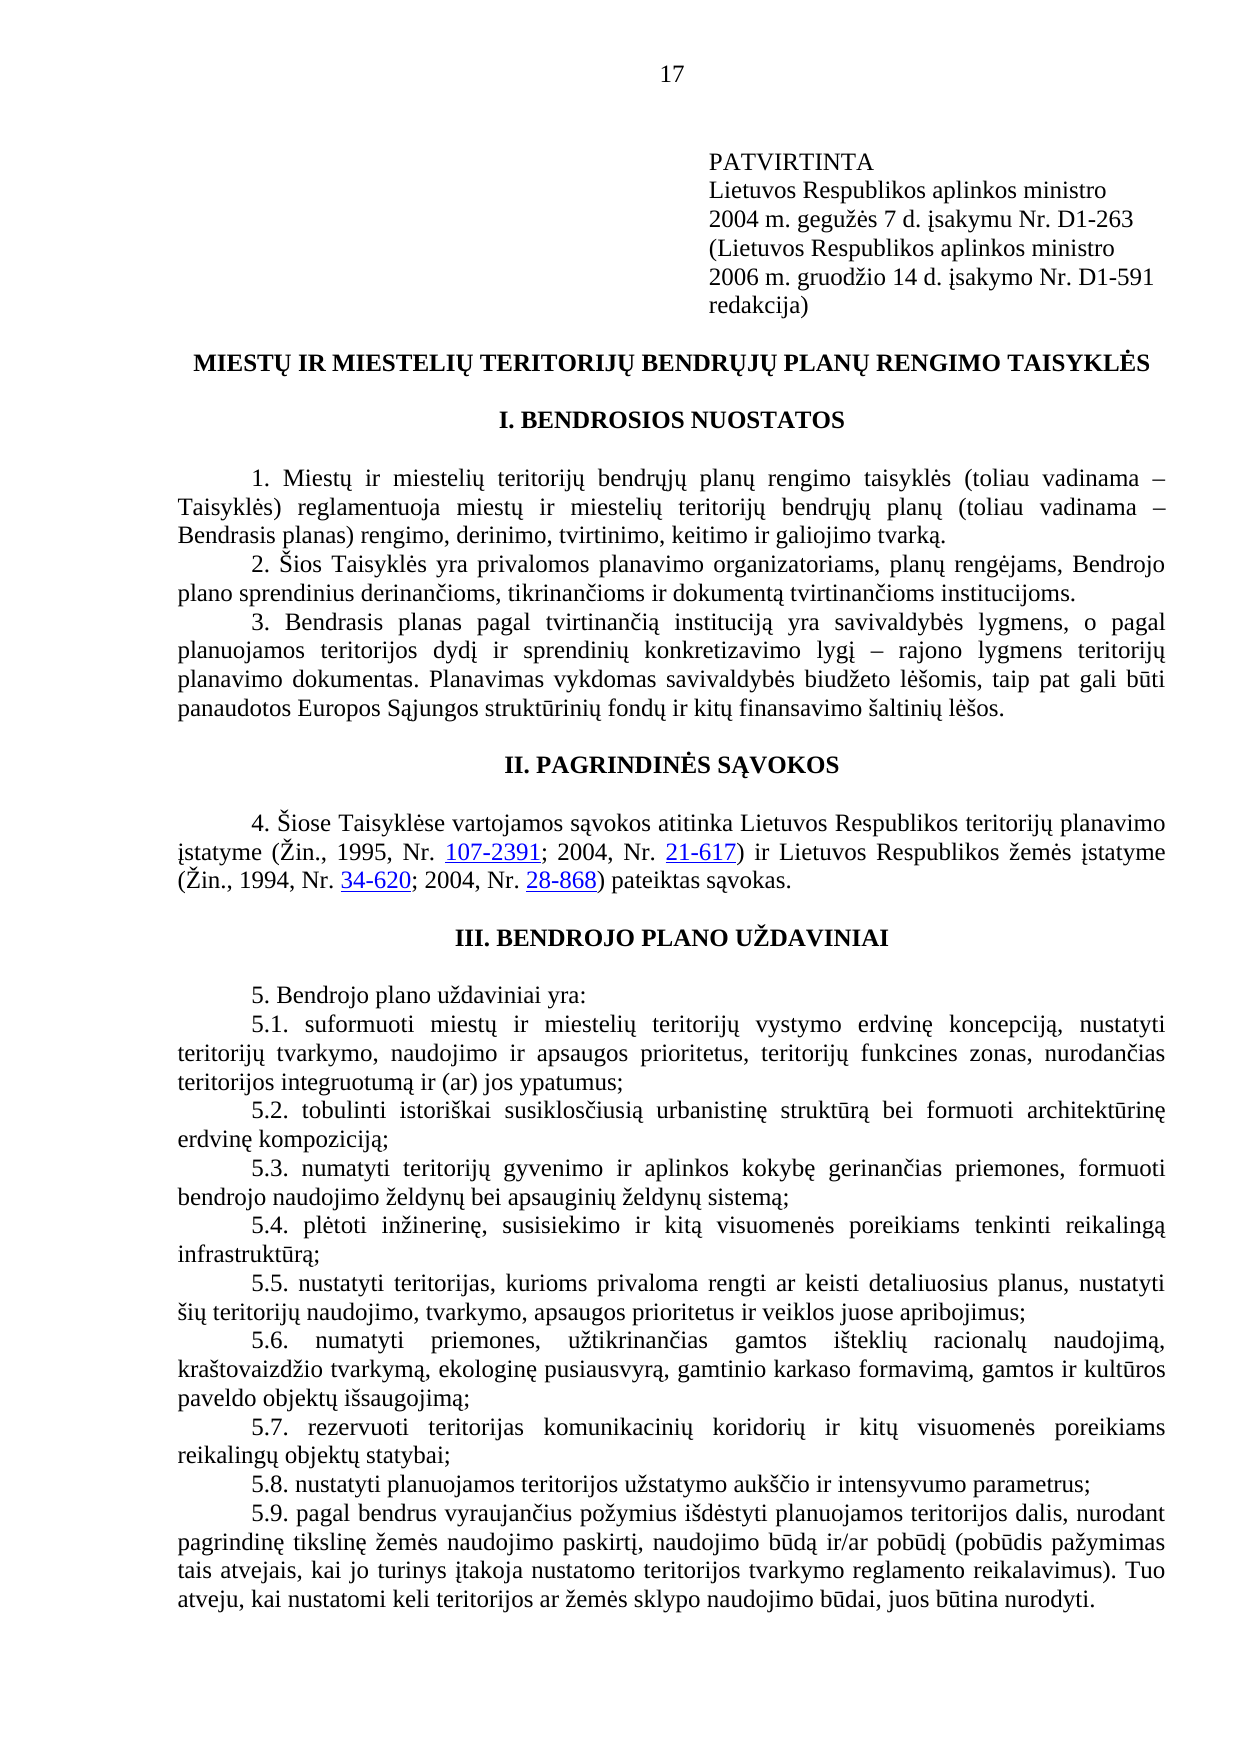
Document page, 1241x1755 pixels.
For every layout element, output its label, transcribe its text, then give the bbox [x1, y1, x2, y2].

text 5.6. numatyti priemones, užtikrinančias gamtos išteklių racionalų naudojimą, kraštovaizdžio tvarkymą, ekologinę pusiausvyrą, gamtinio karkaso formavimą, gamtos ir kultūros paveldo objektų išsaugojimą; [177, 1326, 1166, 1412]
text 5.8. nustatyti planuojamos teritorijos užstatymo aukščio ir intensyvumo parametrus; [177, 1469, 1166, 1498]
text 2006 m. gruodžio 14 d. įsakymo Nr. D1-591 [177, 262, 1166, 291]
text 5. Bendrojo plano uždaviniai yra: [177, 981, 1166, 1009]
text 4. Šiose Taisyklėse vartojamos sąvokos atitinka Lietuvos Respublikos teritorijų planavimo įstatyme (Žin., 1995, Nr. 107-2391; 2004, Nr. 21-617) ir Lietuvos Respublikos žemės įstatyme (Žin., 1994, Nr. 34-620; 2004, Nr. 28-868) pateiktas sąvokas. [177, 808, 1166, 894]
text 5.3. numatyti teritorijų gyvenimo ir aplinkos kokybę gerinančias priemones, formuoti bendrojo naudojimo želdynų bei apsauginių želdynų sistemą; [177, 1153, 1166, 1211]
text PATVIRTINTA [177, 147, 1166, 176]
text Lietuvos Respublikos aplinkos ministro [177, 176, 1166, 204]
text 2004 m. gegužės 7 d. įsakymu Nr. D1-263 [177, 204, 1166, 233]
text III. BENDROJO PLANO UŽDAVINIAI [177, 923, 1166, 952]
text (Lietuvos Respublikos aplinkos ministro [177, 233, 1166, 262]
text 3. Bendrasis planas pagal tvirtinančią instituciją yra savivaldybės lygmens, o pagal planuojamos teritorijos dydį ir sprendinių konkretizavimo lygį – rajono lygmens teritorijų planavimo dokumentas. Planavimas vykdomas savivaldybės biudžeto lėšomis, taip pat gali būti panaudotos Europos Sąjungos struktūrinių fondų ir kitų finansavimo šaltinių lėšos. [177, 607, 1166, 722]
text MIESTŲ IR MIESTELIŲ TERITORIJŲ BENDRŲJŲ PLANŲ RENGIMO TAISYKLĖS [177, 348, 1166, 377]
text 1. Miestų ir miestelių teritorijų bendrųjų planų rengimo taisyklės (toliau vadinama – Taisyklės) reglamentuoja miestų ir miestelių teritorijų bendrųjų planų (toliau vadinama – Bendrasis planas) rengimo, derinimo, tvirtinimo, keitimo ir galiojimo tvarką. [177, 463, 1166, 549]
text 5.1. suformuoti miestų ir miestelių teritorijų vystymo erdvinę koncepciją, nustatyti teritorijų tvarkymo, naudojimo ir apsaugos prioritetus, teritorijų funkcines zonas, nurodančias teritorijos integruotumą ir (ar) jos ypatumus; [177, 1009, 1166, 1096]
text II. PAGRINDINĖS SĄVOKOS [177, 751, 1166, 779]
text I. BENDROSIOS NUOSTATOS [177, 406, 1166, 434]
text 5.5. nustatyti teritorijas, kurioms privaloma rengti ar keisti detaliuosius planus, nustatyti šių teritorijų naudojimo, tvarkymo, apsaugos prioritetus ir veiklos juose apribojimus; [177, 1268, 1166, 1326]
text 5.9. pagal bendrus vyraujančius požymius išdėstyti planuojamos teritorijos dalis, nurodant pagrindinę tikslinę žemės naudojimo paskirtį, naudojimo būdą ir/ar pobūdį (pobūdis pažymimas tais atvejais, kai jo turinys įtakoja nustatomo teritorijos tvarkymo reglamento reikalavimus). Tuo atveju, kai nustatomi keli teritorijos ar žemės sklypo naudojimo būdai, juos būtina nurodyti. [177, 1498, 1166, 1613]
text 5.2. tobulinti istoriškai susiklosčiusią urbanistinę struktūrą bei formuoti architektūrinę erdvinę kompoziciją; [177, 1096, 1166, 1153]
text 5.4. plėtoti inžinerinę, susisiekimo ir kitą visuomenės poreikiams tenkinti reikalingą infrastruktūrą; [177, 1211, 1166, 1268]
text redakcija) [177, 291, 1166, 319]
text 2. Šios Taisyklės yra privalomos planavimo organizatoriams, planų rengėjams, Bendrojo plano sprendinius derinančioms, tikrinančioms ir dokumentą tvirtinančioms institucijoms. [177, 549, 1166, 607]
text 5.7. rezervuoti teritorijas komunikacinių koridorių ir kitų visuomenės poreikiams reikalingų objektų statybai; [177, 1412, 1166, 1469]
